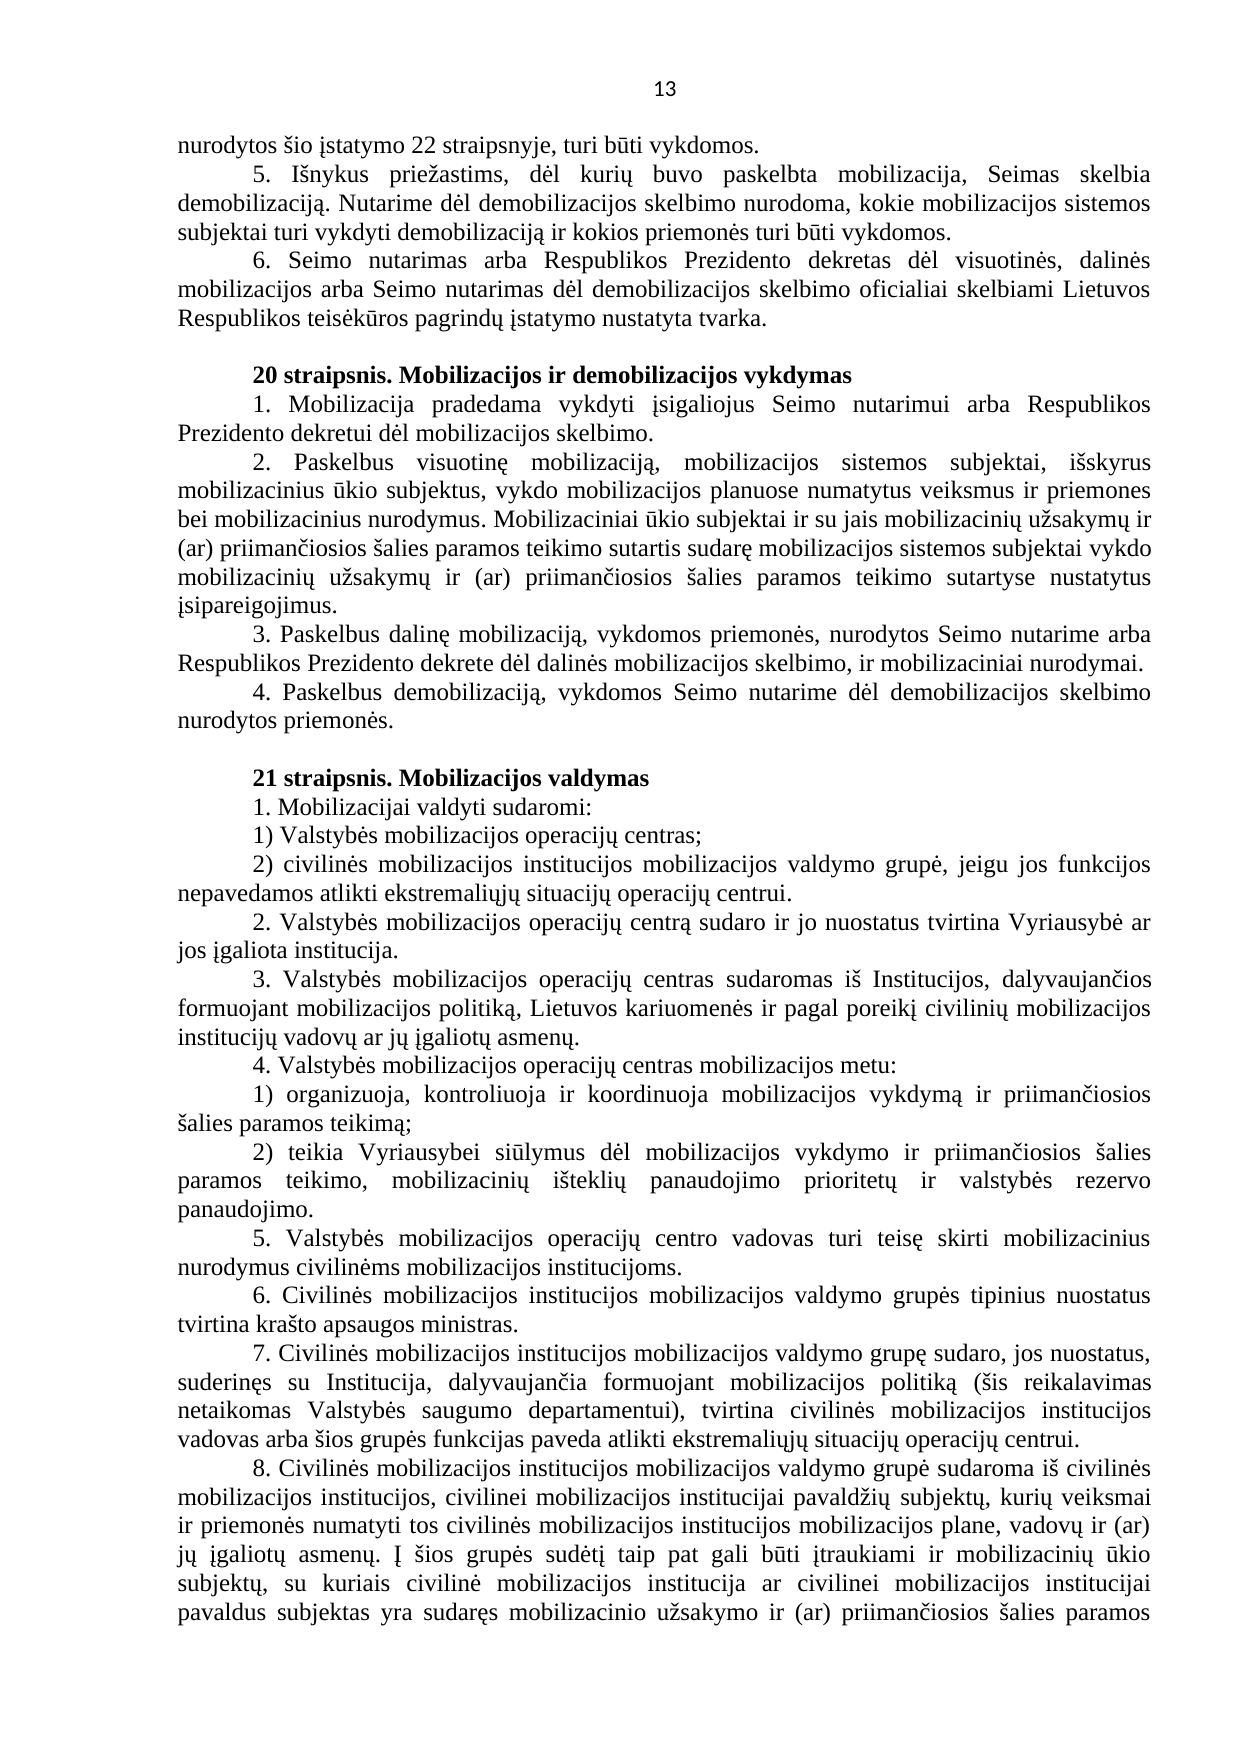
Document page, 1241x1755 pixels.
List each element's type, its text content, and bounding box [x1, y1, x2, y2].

text 7. Civilinės mobilizacijos institucijos mobilizacijos valdymo grupę sudaro, jos nuostatus, suderinęs su Institucija, dalyvaujančia formuojant mobilizacijos politiką (šis reikalavimas netaikomas Valstybės saugumo departamentui), tvirtina civilinės mobilizacijos institucijos vadovas arba šios grupės funkcijas paveda atlikti ekstremaliųjų situacijų operacijų centrui. [177, 1338, 1152, 1453]
text 1) organizuoja, kontroliuoja ir koordinuoja mobilizacijos vykdymą ir priimančiosios šalies paramos teikimą; [177, 1079, 1152, 1137]
text 1. Mobilizacija pradedama vykdyti įsigaliojus Seimo nutarimui arba Respublikos Prezidento dekretui dėl mobilizacijos skelbimo. [177, 389, 1152, 447]
text 6. Seimo nutarimas arba Respublikos Prezidento dekretas dėl visuotinės, dalinės mobilizacijos arba Seimo nutarimas dėl demobilizacijos skelbimo oficialiai skelbiami Lietuvos Respublikos teisėkūros pagrindų įstatymo nustatyta tvarka. [177, 246, 1152, 332]
text 5. Valstybės mobilizacijos operacijų centro vadovas turi teisę skirti mobilizacinius nurodymus civilinėms mobilizacijos institucijoms. [177, 1223, 1152, 1281]
text 20 straipsnis. Mobilizacijos ir demobilizacijos vykdymas [177, 361, 1152, 389]
text 8. Civilinės mobilizacijos institucijos mobilizacijos valdymo grupė sudaroma iš civilinės mobilizacijos institucijos, civilinei mobilizacijos institucijai pavaldžių subjektų, kurių veiksmai ir priemonės numatyti tos civilinės mobilizacijos institucijos mobilizacijos plane, vadovų ir (ar) jų įgaliotų asmenų. Į šios grupės sudėtį taip pat gali būti įtraukiami ir mobilizacinių ūkio subjektų, su kuriais civilinė mobilizacijos institucija ar civilinei mobilizacijos institucijai pavaldus subjektas yra sudaręs mobilizacinio užsakymo ir (ar) priimančiosios šalies paramos [177, 1453, 1152, 1626]
text 2) teikia Vyriausybei siūlymus dėl mobilizacijos vykdymo ir priimančiosios šalies paramos teikimo, mobilizacinių išteklių panaudojimo prioritetų ir valstybės rezervo panaudojimo. [177, 1137, 1152, 1223]
text 5. Išnykus priežastims, dėl kurių buvo paskelbta mobilizacija, Seimas skelbia demobilizaciją. Nutarime dėl demobilizacijos skelbimo nurodoma, kokie mobilizacijos sistemos subjektai turi vykdyti demobilizaciją ir kokios priemonės turi būti vykdomos. [177, 159, 1152, 246]
text 2. Paskelbus visuotinę mobilizaciją, mobilizacijos sistemos subjektai, išskyrus mobilizacinius ūkio subjektus, vykdo mobilizacijos planuose numatytus veiksmus ir priemones bei mobilizacinius nurodymus. Mobilizaciniai ūkio subjektai ir su jais mobilizacinių užsakymų ir (ar) priimančiosios šalies paramos teikimo sutartis sudarę mobilizacijos sistemos subjektai vykdo mobilizacinių užsakymų ir (ar) priimančiosios šalies paramos teikimo sutartyse nustatytus įsipareigojimus. [177, 447, 1152, 619]
text 6. Civilinės mobilizacijos institucijos mobilizacijos valdymo grupės tipinius nuostatus tvirtina krašto apsaugos ministras. [177, 1281, 1152, 1338]
text 3. Paskelbus dalinę mobilizaciją, vykdomos priemonės, nurodytos Seimo nutarime arba Respublikos Prezidento dekrete dėl dalinės mobilizacijos skelbimo, ir mobilizaciniai nurodymai. [177, 619, 1152, 677]
text 4. Valstybės mobilizacijos operacijų centras mobilizacijos metu: [177, 1051, 1152, 1079]
text 4. Paskelbus demobilizaciją, vykdomos Seimo nutarime dėl demobilizacijos skelbimo nurodytos priemonės. [177, 677, 1152, 734]
text 21 straipsnis. Mobilizacijos valdymas [177, 763, 1152, 792]
text 2. Valstybės mobilizacijos operacijų centrą sudaro ir jo nuostatus tvirtina Vyriausybė ar jos įgaliota institucija. [177, 907, 1152, 964]
text nurodytos šio įstatymo 22 straipsnyje, turi būti vykdomos. [177, 131, 1152, 159]
text 1) Valstybės mobilizacijos operacijų centras; [177, 821, 1152, 849]
text 3. Valstybės mobilizacijos operacijų centras sudaromas iš Institucijos, dalyvaujančios formuojant mobilizacijos politiką, Lietuvos kariuomenės ir pagal poreikį civilinių mobilizacijos institucijų vadovų ar jų įgaliotų asmenų. [177, 964, 1152, 1051]
text 2) civilinės mobilizacijos institucijos mobilizacijos valdymo grupė, jeigu jos funkcijos nepavedamos atlikti ekstremaliųjų situacijų operacijų centrui. [177, 849, 1152, 907]
text 1. Mobilizacijai valdyti sudaromi: [177, 792, 1152, 821]
